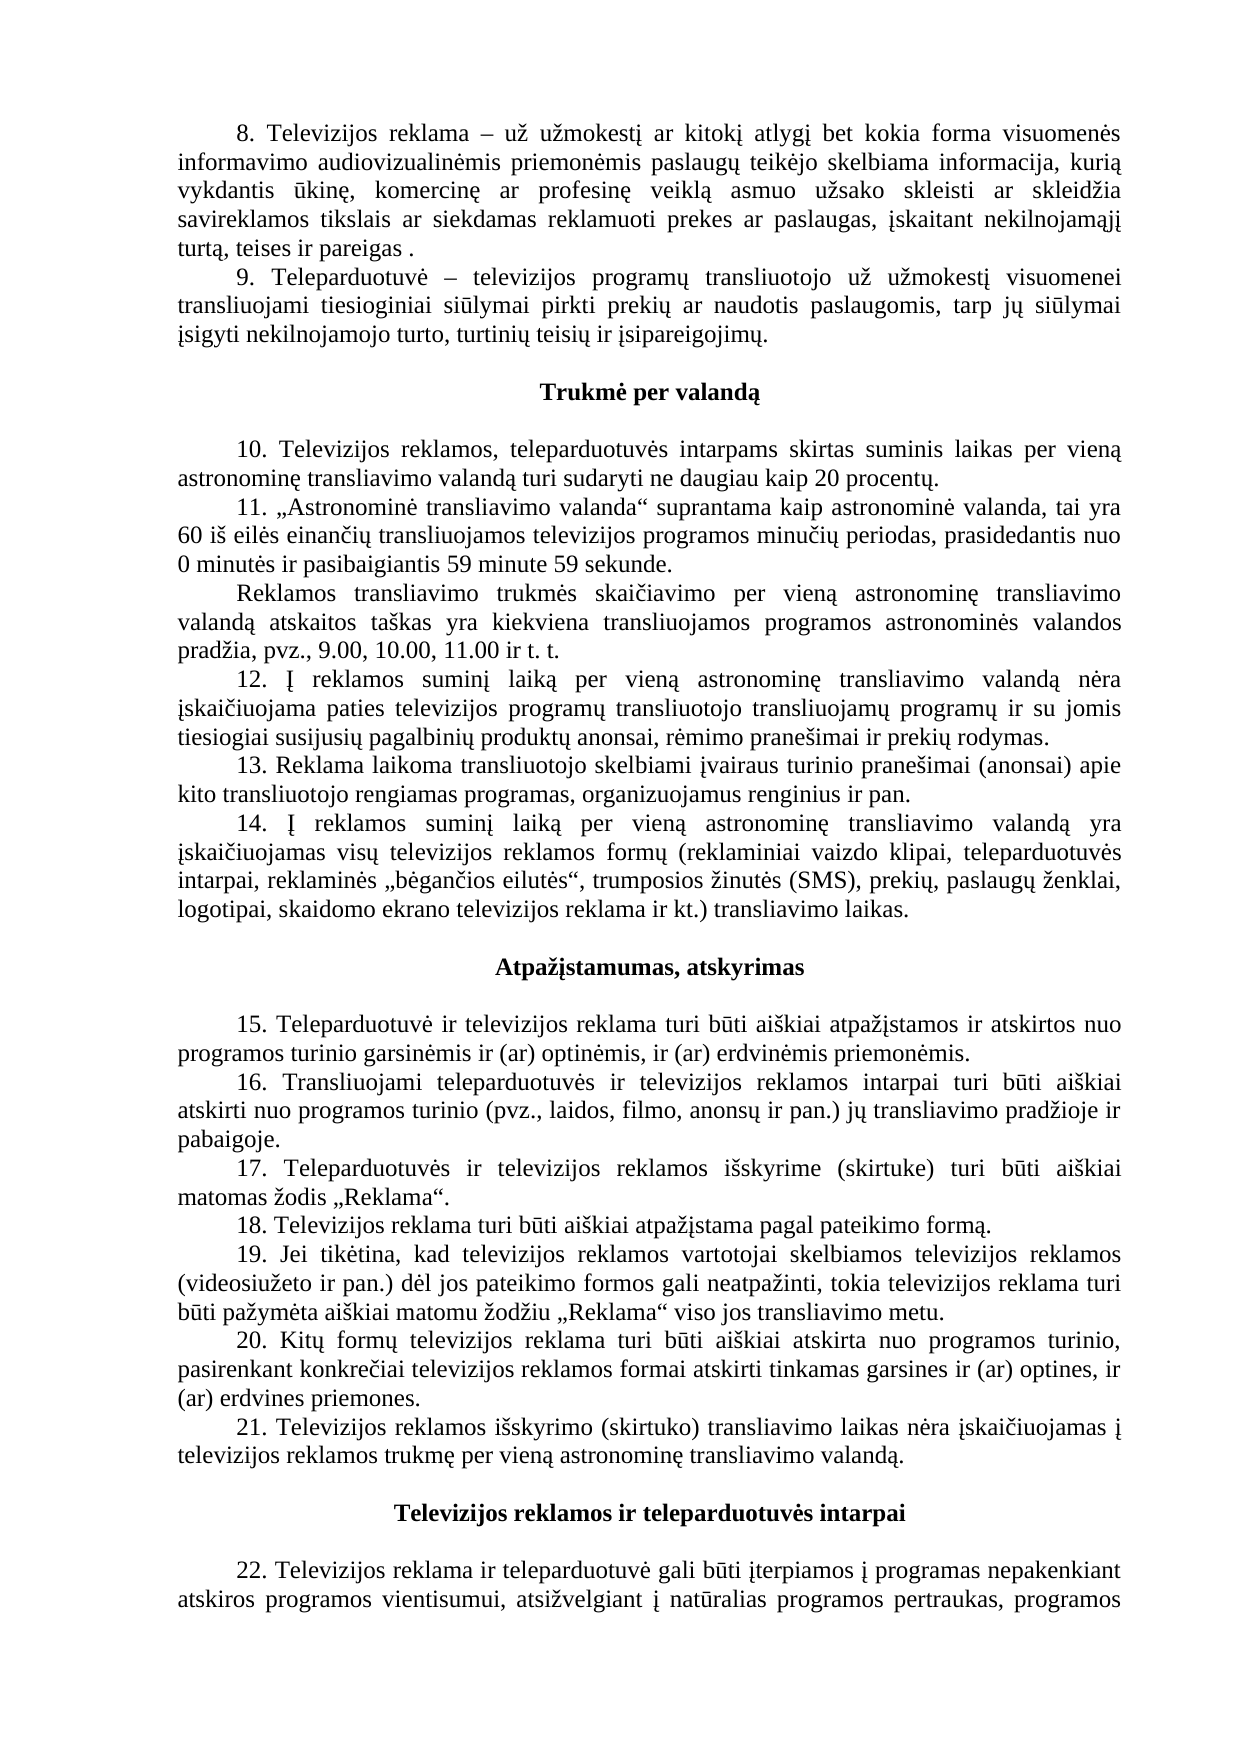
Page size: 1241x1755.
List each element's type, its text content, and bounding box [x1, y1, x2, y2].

text 19. Jei tikėtina, kad televizijos reklamos vartotojai skelbiamos televizijos reklamos (videosiužeto ir pan.) dėl jos pateikimo formos gali neatpažinti, tokia televizijos reklama turi būti pažymėta aiškiai matomu žodžiu „Reklama“ viso jos transliavimo metu. [177, 1239, 1122, 1326]
text 9. Teleparduotuvė – televizijos programų transliuotojo už užmokestį visuomenei transliuojami tiesioginiai siūlymai pirkti prekių ar naudotis paslaugomis, tarp jų siūlymai įsigyti nekilnojamojo turto, turtinių teisių ir įsipareigojimų. [177, 262, 1122, 348]
text 11. „Astronominė transliavimo valanda“ suprantama kaip astronominė valanda, tai yra 60 iš eilės einančių transliuojamos televizijos programos minučių periodas, prasidedantis nuo 0 minutės ir pasibaigiantis 59 minute 59 sekunde. [177, 492, 1122, 578]
text 18. Televizijos reklama turi būti aiškiai atpažįstama pagal pateikimo formą. [177, 1211, 1122, 1239]
text 8. Televizijos reklama – už užmokestį ar kitokį atlygį bet kokia forma visuomenės informavimo audiovizualinėmis priemonėmis paslaugų teikėjo skelbiama informacija, kurią vykdantis ūkinę, komercinę ar profesinę veiklą asmuo užsako skleisti ar skleidžia savireklamos tikslais ar siekdamas reklamuoti prekes ar paslaugas, įskaitant nekilnojamąjį turtą, teises ir pareigas . [177, 118, 1122, 262]
text Trukmė per valandą [177, 377, 1122, 406]
text 15. Teleparduotuvė ir televizijos reklama turi būti aiškiai atpažįstamos ir atskirtos nuo programos turinio garsinėmis ir (ar) optinėmis, ir (ar) erdvinėmis priemonėmis. [177, 1009, 1122, 1067]
text 22. Televizijos reklama ir teleparduotuvė gali būti įterpiamos į programas nepakenkiant atskiros programos vientisumui, atsižvelgiant į natūralias programos pertraukas, programos [177, 1556, 1122, 1613]
text Atpažįstamumas, atskyrimas [177, 952, 1122, 981]
text Reklamos transliavimo trukmės skaičiavimo per vieną astronominę transliavimo valandą atskaitos taškas yra kiekviena transliuojamos programos astronominės valandos pradžia, pvz., 9.00, 10.00, 11.00 ir t. t. [177, 578, 1122, 664]
text 17. Teleparduotuvės ir televizijos reklamos išskyrime (skirtuke) turi būti aiškiai matomas žodis „Reklama“. [177, 1153, 1122, 1211]
text 21. Televizijos reklamos išskyrimo (skirtuko) transliavimo laikas nėra įskaičiuojamas į televizijos reklamos trukmę per vieną astronominę transliavimo valandą. [177, 1412, 1122, 1469]
text 10. Televizijos reklamos, teleparduotuvės intarpams skirtas suminis laikas per vieną astronominę transliavimo valandą turi sudaryti ne daugiau kaip 20 procentų. [177, 434, 1122, 492]
text 20. Kitų formų televizijos reklama turi būti aiškiai atskirta nuo programos turinio, pasirenkant konkrečiai televizijos reklamos formai atskirti tinkamas garsines ir (ar) optines, ir (ar) erdvines priemones. [177, 1326, 1122, 1412]
text 16. Transliuojami teleparduotuvės ir televizijos reklamos intarpai turi būti aiškiai atskirti nuo programos turinio (pvz., laidos, filmo, anonsų ir pan.) jų transliavimo pradžioje ir pabaigoje. [177, 1067, 1122, 1153]
text 14. Į reklamos suminį laiką per vieną astronominę transliavimo valandą yra įskaičiuojamas visų televizijos reklamos formų (reklaminiai vaizdo klipai, teleparduotuvės intarpai, reklaminės „bėgančios eilutės“, trumposios žinutės (SMS), prekių, paslaugų ženklai, logotipai, skaidomo ekrano televizijos reklama ir kt.) transliavimo laikas. [177, 808, 1122, 923]
text 13. Reklama laikoma transliuotojo skelbiami įvairaus turinio pranešimai (anonsai) apie kito transliuotojo rengiamas programas, organizuojamus renginius ir pan. [177, 751, 1122, 808]
text Televizijos reklamos ir teleparduotuvės intarpai [177, 1498, 1122, 1527]
text 12. Į reklamos suminį laiką per vieną astronominę transliavimo valandą nėra įskaičiuojama paties televizijos programų transliuotojo transliuojamų programų ir su jomis tiesiogiai susijusių pagalbinių produktų anonsai, rėmimo pranešimai ir prekių rodymas. [177, 664, 1122, 751]
